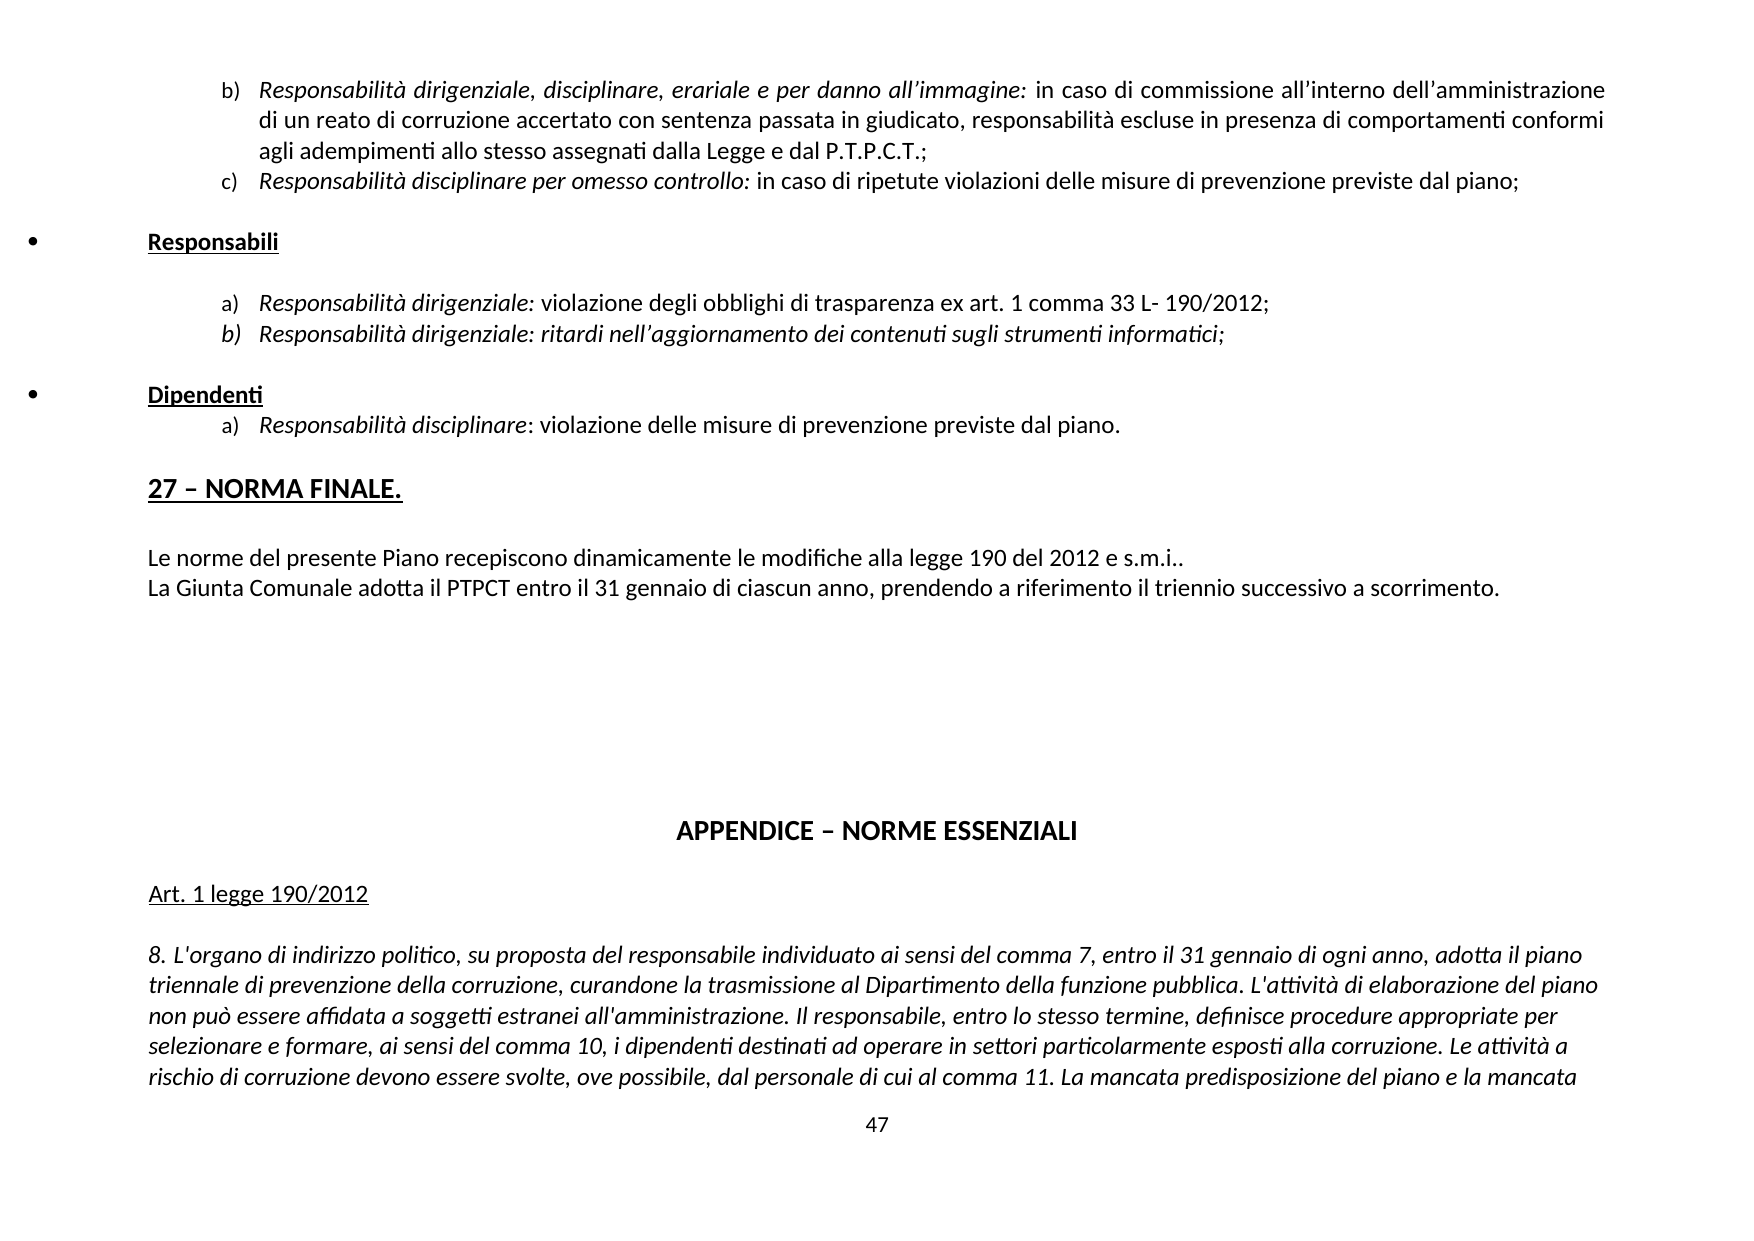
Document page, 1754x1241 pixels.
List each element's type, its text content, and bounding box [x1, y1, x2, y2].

list L'organo di indirizzo politico, su proposta del responsabile individuato ai sensi del comma 7, entro il 31 gennaio di ogni anno, adotta il piano triennale di prevenzione della corruzione, curandone la trasmissione al Dipartimento della funzione pubblica. L'attività di elaborazione del piano non può essere affidata a soggetti estranei all'amministrazione. Il responsabile, entro lo stesso termine, definisce procedure appropriate per selezionare e formare, ai sensi del comma 10, i dipendenti destinati ad operare in settori particolarmente esposti alla corruzione. Le attività a rischio di corruzione devono essere svolte, ove possibile, dal personale di cui al comma 11. La mancata predisposizione del piano e la mancata [148, 939, 1604, 1091]
text APPENDICE – NORME ESSENZIALI [148, 812, 1606, 847]
list Responsabilità dirigenziale: violazione degli obblighi di trasparenza ex art. 1 comma 33 L- 190/2012; [221, 287, 1606, 318]
list Responsabilità dirigenziale: ritardi nell’aggiornamento dei contenuti sugli strumenti informatici; [221, 318, 1606, 348]
text Art. 1 legge 190/2012 [148, 878, 1606, 908]
list Responsabilità disciplinare per omesso controllo: in caso di ripetute violazioni delle misure di prevenzione previste dal piano; [221, 165, 1606, 196]
list Responsabilità dirigenziale, disciplinare, erariale e per danno all’immagine: in caso di commissione all’interno dell’amministrazione di un reato di corruzione accertato con sentenza passata in giudicato, responsabilità escluse in presenza di comportamenti conformi agli adempimenti allo stesso assegnati dalla Legge e dal P.T.P.C.T.; [221, 74, 1606, 165]
list Dipendenti [28, 379, 1606, 409]
list Responsabili [28, 226, 1606, 257]
text Le norme del presente Piano recepiscono dinamicamente le modifiche alla legge 190 del 2012 e s.m.i.. [148, 542, 1606, 572]
text La Giunta Comunale adotta il PTPCT entro il 31 gennaio di ciascun anno, prendendo a riferimento il triennio successivo a scorrimento. [148, 572, 1606, 603]
list Responsabilità disciplinare: violazione delle misure di prevenzione previste dal piano. [221, 409, 1606, 440]
text 27 – NORMA FINALE. [148, 471, 1606, 506]
